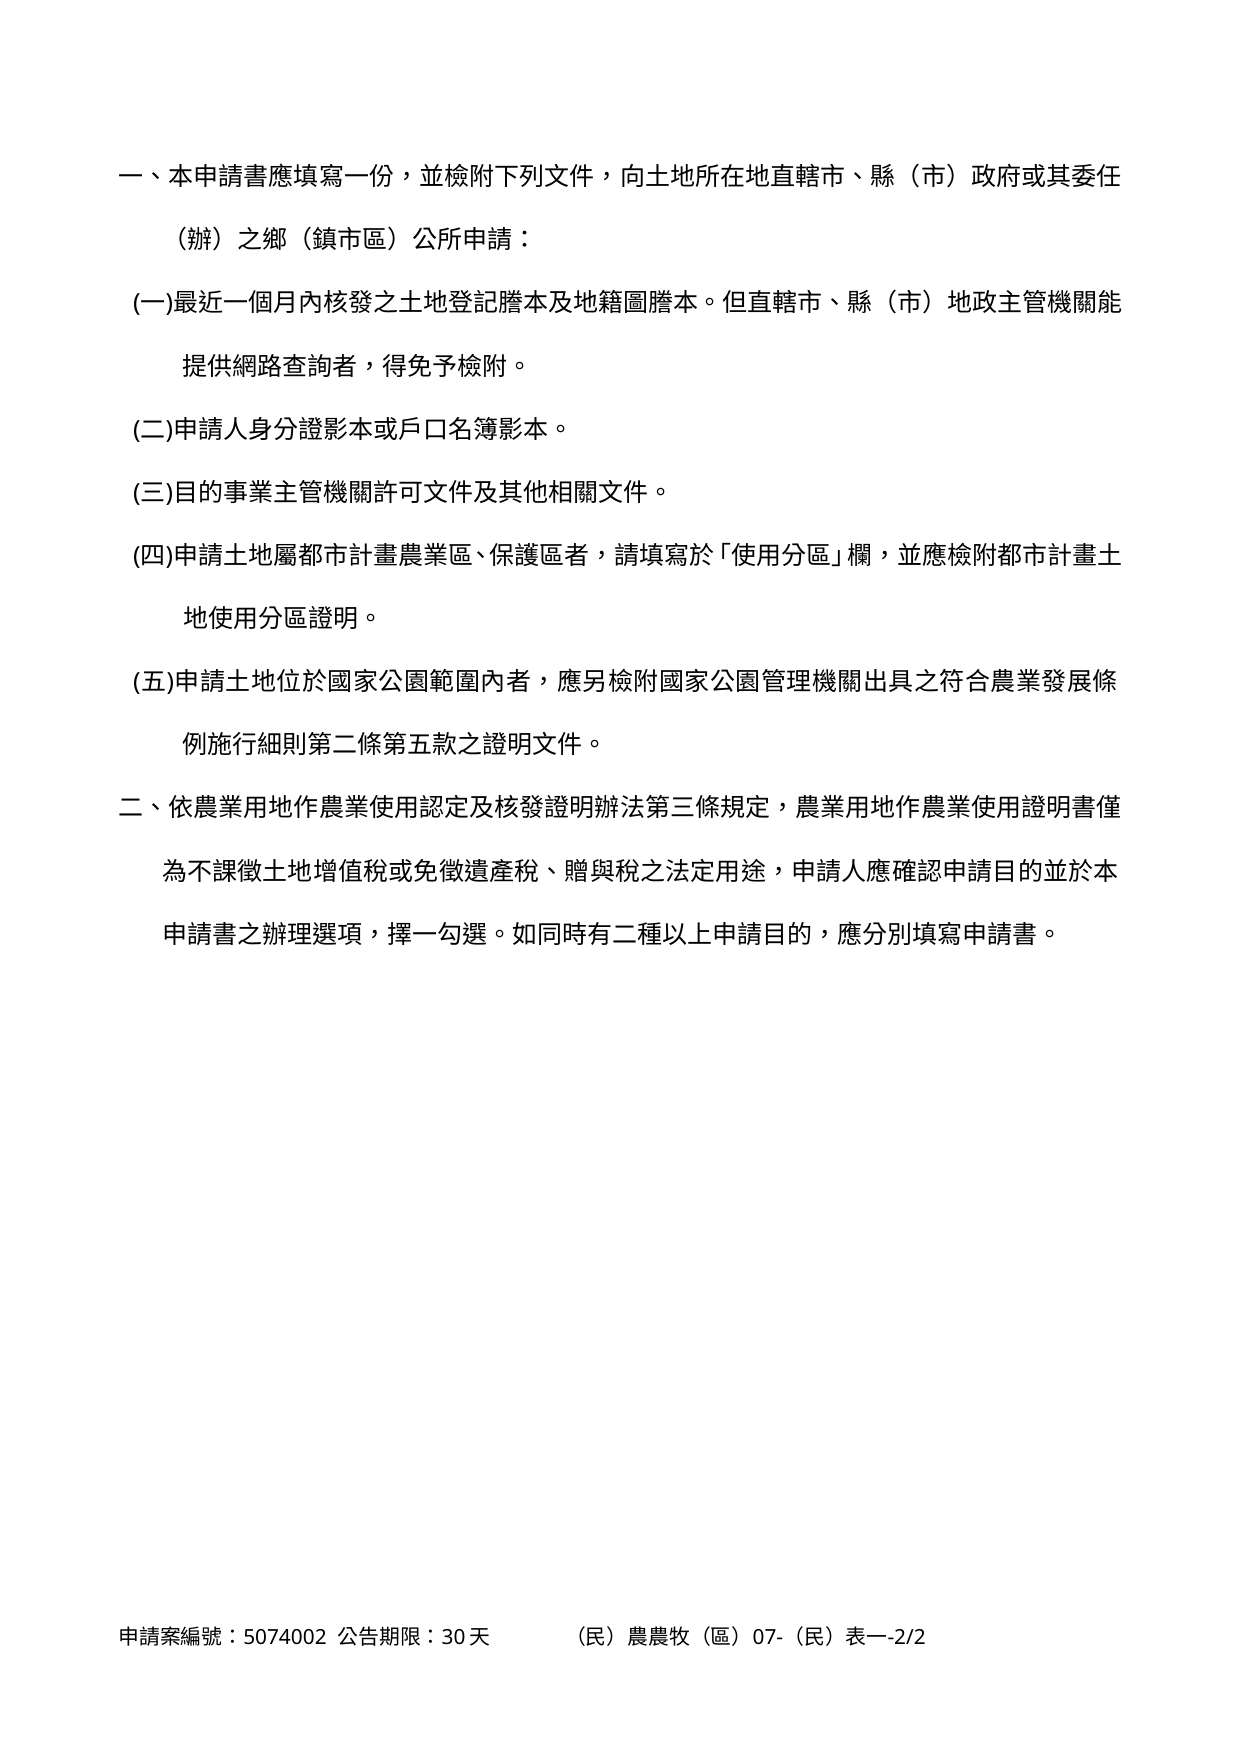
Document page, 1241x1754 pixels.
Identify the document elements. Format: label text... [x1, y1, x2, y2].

text (二)申請人身分證影本或戶口名簿影本。 [118, 396, 1122, 459]
text (五)申請土地位於國家公園範圍內者，應另檢附國家公園管理機關出具之符合農業發展條例施行細則第二條第五款之證明文件。 [133, 648, 1122, 774]
text 二、依農業用地作農業使用認定及核發證明辦法第三條規定，農業用地作農業使用證明書僅為不課徵土地增值稅或免徵遺產稅、贈與稅之法定用途，申請人應確認申請目的並於本申請書之辦理選項，擇一勾選。如同時有二種以上申請目的，應分別填寫申請書。 [118, 774, 1122, 964]
text (四)申請土地屬都市計畫農業區、保護區者，請填寫於「使用分區」欄，並應檢附都市計畫土地使用分區證明。 [133, 522, 1122, 648]
text (三)目的事業主管機關許可文件及其他相關文件。 [118, 459, 1122, 522]
text (一)最近一個月內核發之土地登記謄本及地籍圖謄本。但直轄市、縣（市）地政主管機關能提供網路查詢者，得免予檢附。 [133, 269, 1122, 396]
text 一、本申請書應填寫一份，並檢附下列文件，向土地所在地直轄市、縣（市）政府或其委任（辦）之鄉（鎮市區）公所申請： [118, 143, 1122, 269]
